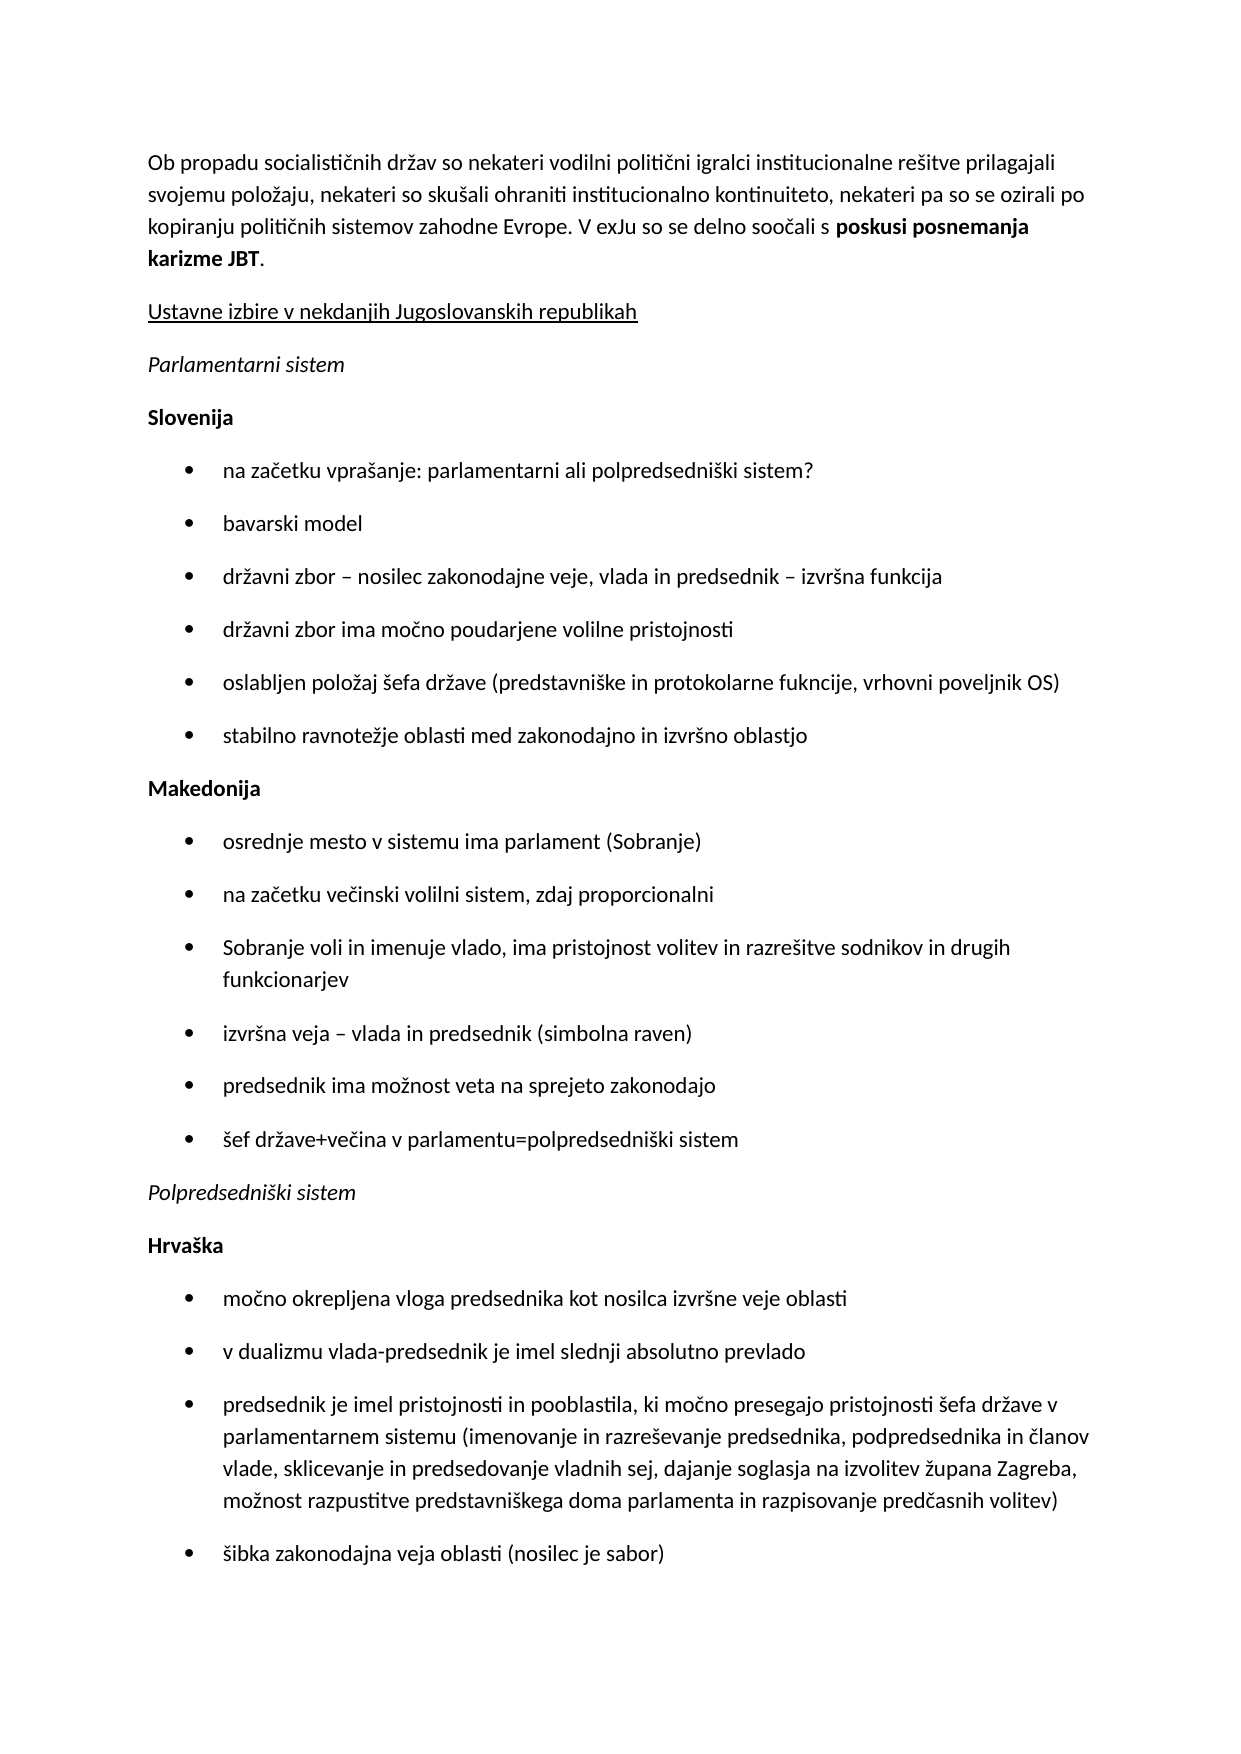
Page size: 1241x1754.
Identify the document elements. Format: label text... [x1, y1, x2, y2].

list predsednik je imel pristojnosti in pooblastila, ki močno presegajo pristojnosti šefa države v parlamentarnem sistemu (imenovanje in razreševanje predsednika, podpredsednika in članov vlade, sklicevanje in predsedovanje vladnih sej, dajanje soglasja na izvolitev župana Zagreba, možnost razpustitve predstavniškega doma parlamenta in razpisovanje predčasnih volitev) [185, 1390, 1093, 1514]
list šef države+večina v parlamentu=polpredsedniški sistem [185, 1125, 1093, 1153]
text Hrvaška [148, 1231, 1093, 1259]
list v dualizmu vlada-predsednik je imel slednji absolutno prevlado [185, 1337, 1093, 1365]
list na začetku večinski volilni sistem, zdaj proporcionalni [185, 880, 1093, 908]
text Makedonija [148, 774, 1093, 802]
list osrednje mesto v sistemu ima parlament (Sobranje) [185, 827, 1093, 855]
list predsednik ima možnost veta na sprejeto zakonodajo [185, 1072, 1093, 1100]
text Ob propadu socialističnih držav so nekateri vodilni politični igralci institucionalne rešitve prilagajali svojemu položaju, nekateri so skušali ohraniti institucionalno kontinuiteto, nekateri pa so se ozirali po kopiranju političnih sistemov zahodne Evrope. V exJu so se delno soočali s poskusi posnemanja karizme JBT. [148, 148, 1093, 272]
list izvršna veja – vlada in predsednik (simbolna raven) [185, 1019, 1093, 1047]
list državni zbor – nosilec zakonodajne veje, vlada in predsednik – izvršna funkcija [185, 562, 1093, 590]
list stabilno ravnotežje oblasti med zakonodajno in izvršno oblastjo [185, 721, 1093, 749]
text Slovenija [148, 403, 1093, 431]
list močno okrepljena vloga predsednika kot nosilca izvršne veje oblasti [185, 1284, 1093, 1312]
list oslabljen položaj šefa države (predstavniške in protokolarne fukncije, vrhovni poveljnik OS) [185, 668, 1093, 696]
text Ustavne izbire v nekdanjih Jugoslovanskih republikah [148, 297, 1093, 325]
list bavarski model [185, 509, 1093, 537]
list šibka zakonodajna veja oblasti (nosilec je sabor) [185, 1539, 1093, 1567]
text Parlamentarni sistem [148, 350, 1093, 378]
list na začetku vprašanje: parlamentarni ali polpredsedniški sistem? [185, 456, 1093, 484]
text Polpredsedniški sistem [148, 1178, 1093, 1206]
list državni zbor ima močno poudarjene volilne pristojnosti [185, 615, 1093, 643]
list Sobranje voli in imenuje vlado, ima pristojnost volitev in razrešitve sodnikov in drugih funkcionarjev [185, 933, 1093, 994]
